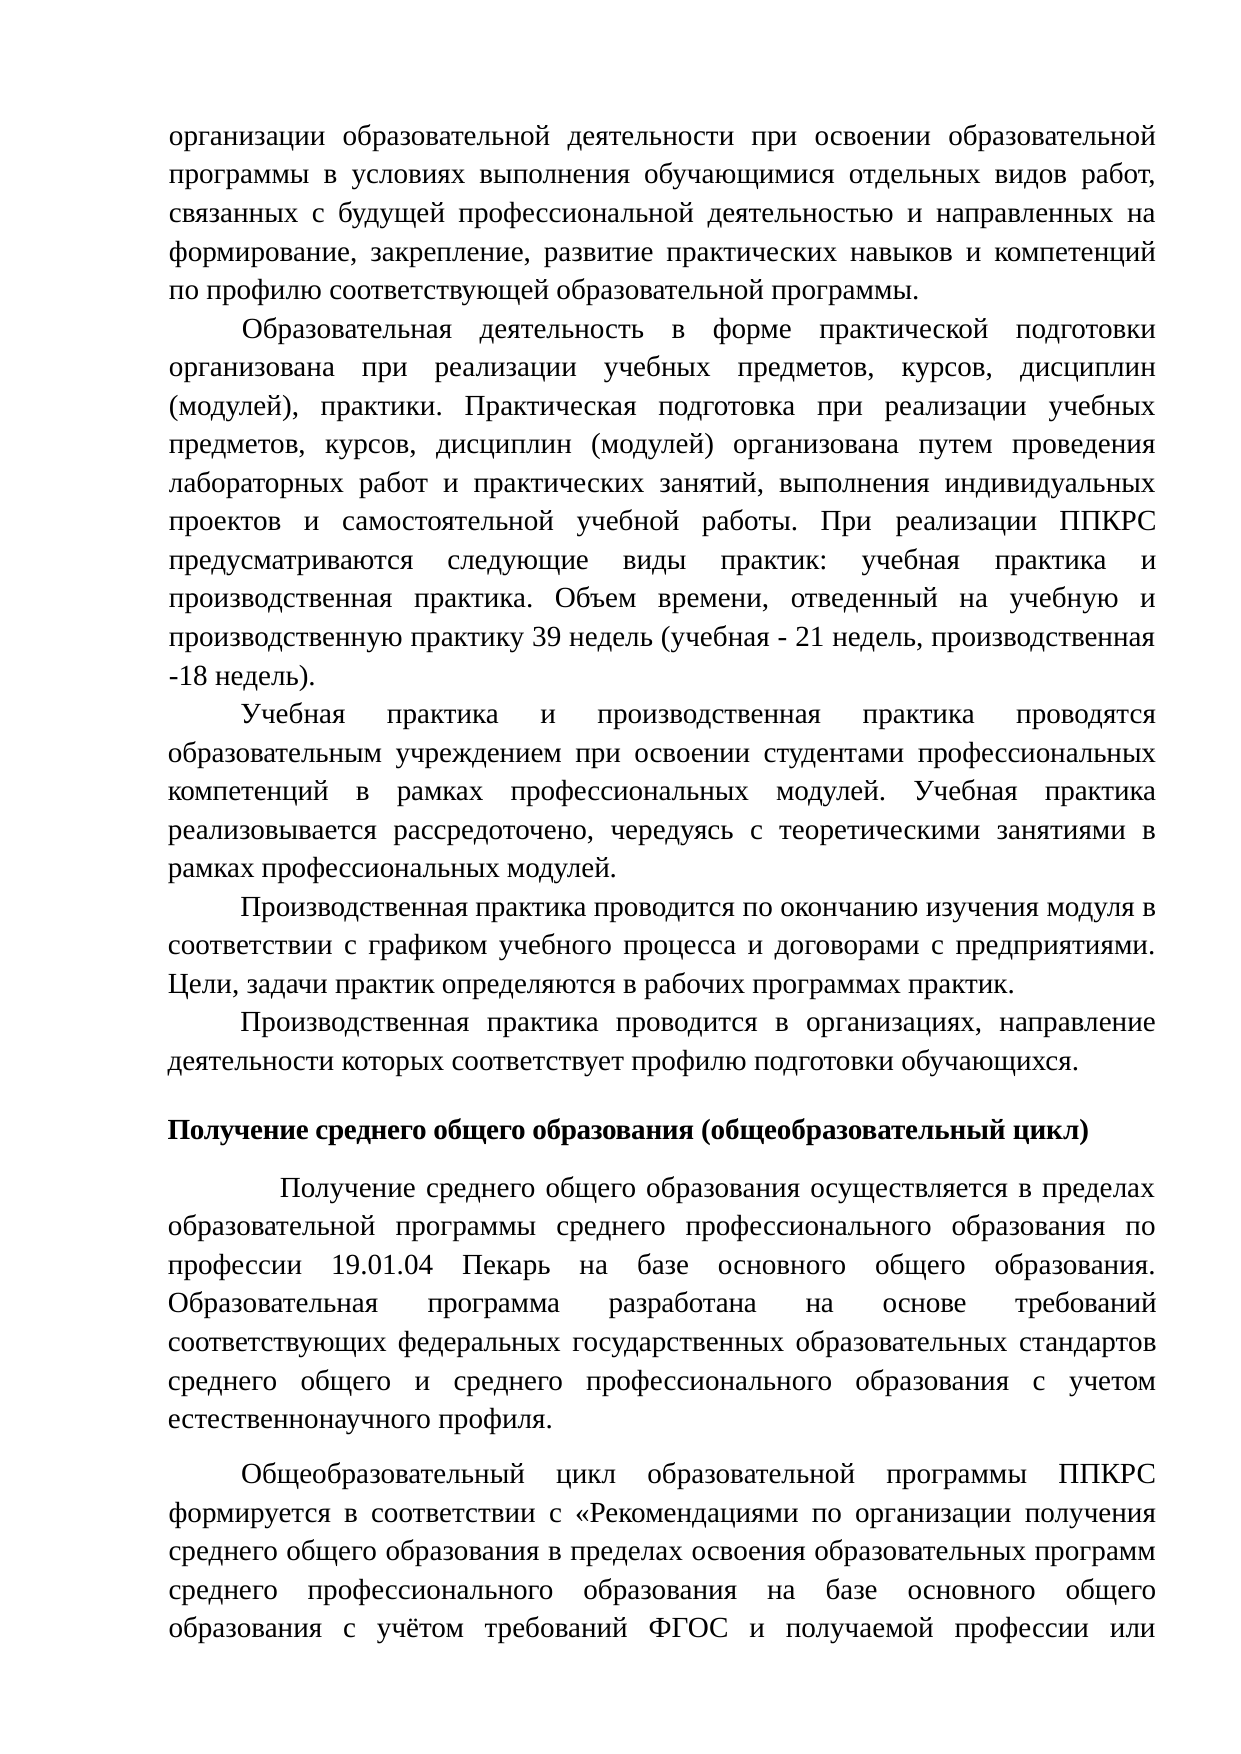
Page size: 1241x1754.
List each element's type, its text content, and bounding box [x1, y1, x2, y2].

text Общеобразовательный цикл образовательной программы ППКРС формируется в соответствии с «Рекомендациями по организации получения среднего общего образования в пределах освоения образовательных программ среднего профессионального образования на базе основного общего образования с учётом требований ФГОС и получаемой профессии или [168, 1456, 1157, 1644]
text Производственная практика проводится по окончанию изучения модуля в соответствии с графиком учебного процесса и договорами с предприятиями. Цели, задачи практик определяются в рабочих программах практик. [168, 889, 1157, 999]
text организации образовательной деятельности при освоении образовательной программы в условиях выполнения обучающимися отдельных видов работ, связанных с будущей профессиональной деятельностью и направленных на формирование, закрепление, развитие практических навыков и компетенций по профилю соответствующей образовательной программы. [169, 118, 1157, 306]
text Учебная практика и производственная практика проводятся образовательным учреждением при освоении студентами профессиональных компетенций в рамках профессиональных модулей. Учебная практика реализовывается рассредоточено, чередуясь с теоретическими занятиями в рамках профессиональных модулей. [168, 696, 1157, 884]
text Получение среднего общего образования (общеобразовательный цикл) [167, 1112, 1157, 1146]
text Образовательная деятельность в форме практической подготовки организована при реализации учебных предметов, курсов, дисциплин (модулей), практики. Практическая подготовка при реализации учебных предметов, курсов, дисциплин (модулей) организована путем проведения лабораторных работ и практических занятий, выполнения индивидуальных проектов и самостоятельной учебной работы. При реализации ППКРС предусматриваются следующие виды практик: учебная практика и производственная практика. Объем времени, отведенный на учебную и производственную практику 39 недель (учебная - 21 недель, производственная -18 недель). [169, 311, 1157, 691]
text Производственная практика проводится в организациях, направление деятельности которых соответствует профилю подготовки обучающихся. [167, 1004, 1157, 1077]
text Получение среднего общего образования осуществляется в пределах образовательной программы среднего профессионального образования по профессии 19.01.04 Пекарь на базе основного общего образования. Образовательная программа разработана на основе требований соответствующих федеральных государственных образовательных стандартов среднего общего и среднего профессионального образования с учетом естественнонаучного профиля. [168, 1170, 1157, 1435]
